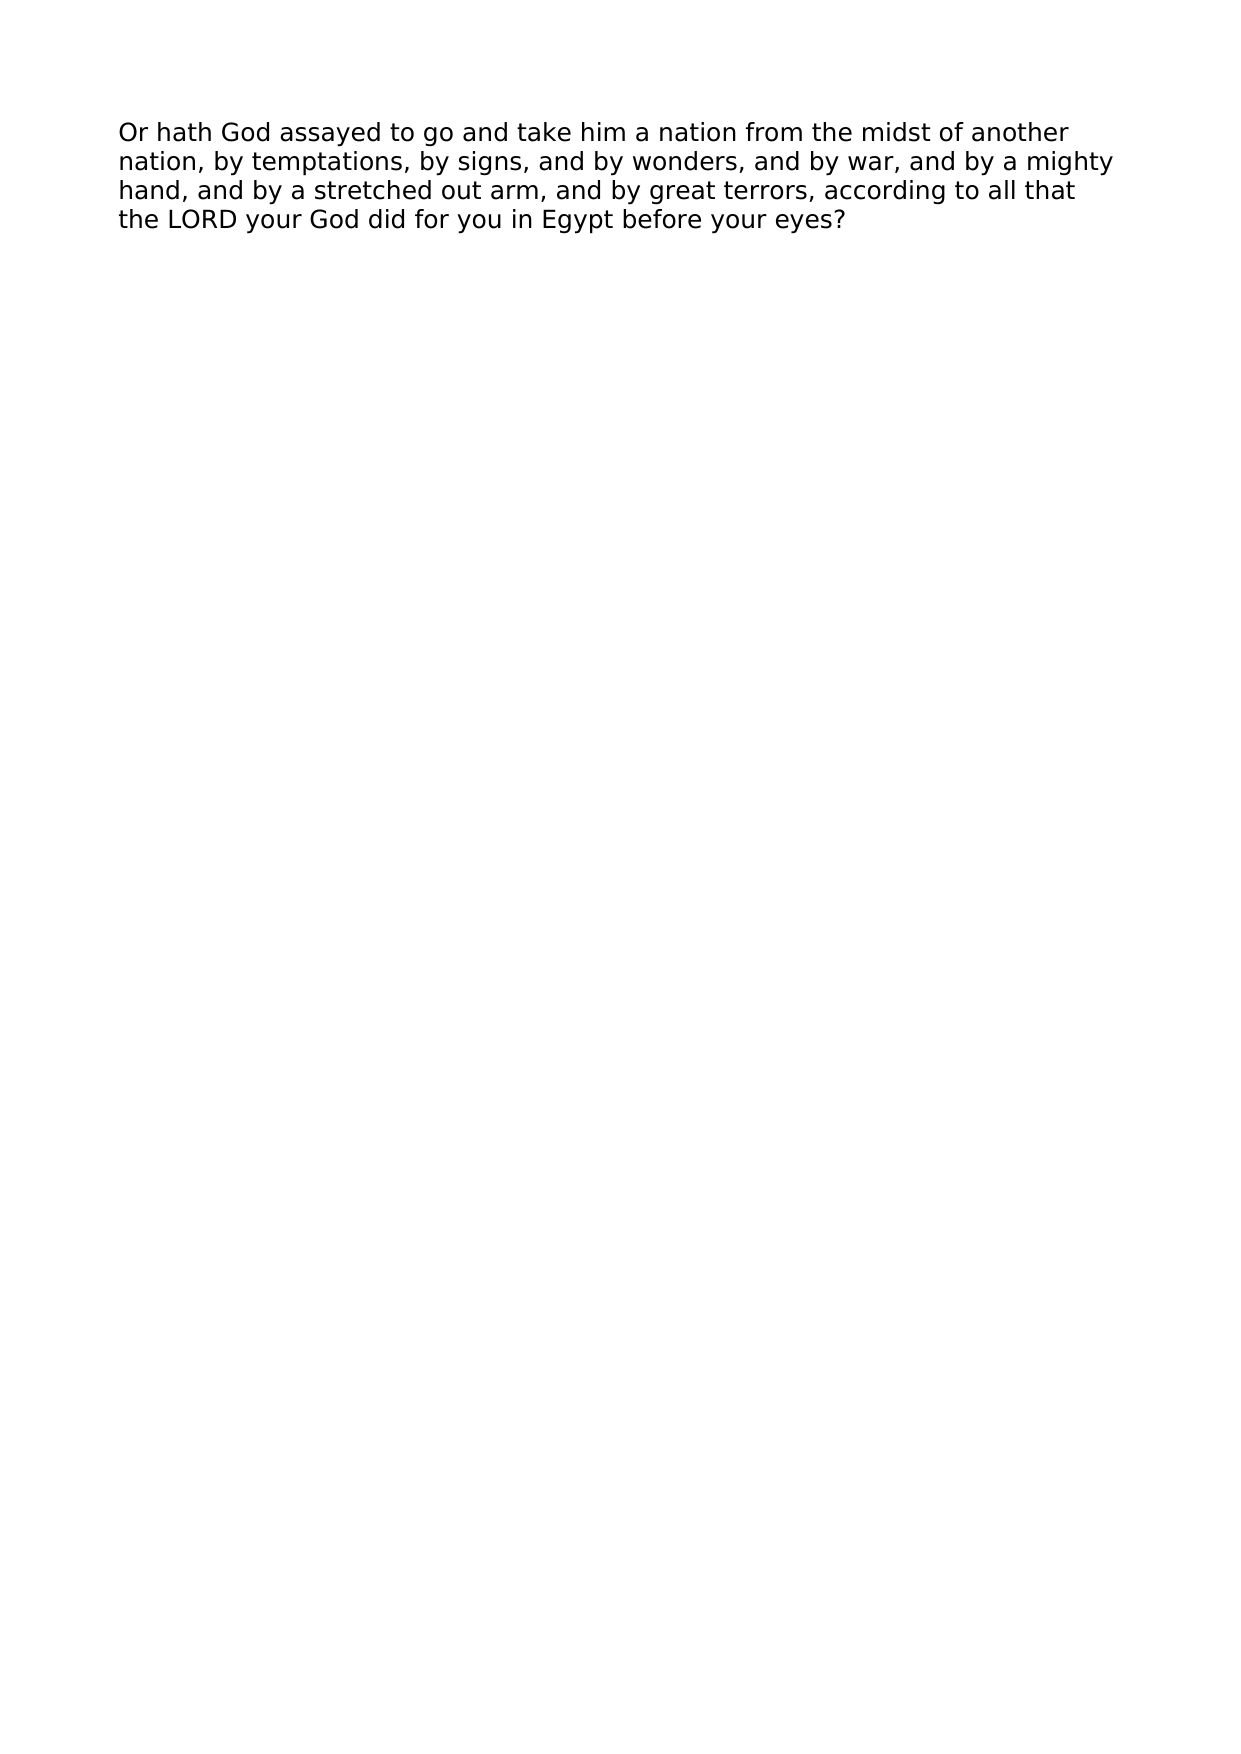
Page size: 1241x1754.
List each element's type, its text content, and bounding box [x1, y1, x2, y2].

text Or hath God assayed to go and take him a nation from the midst of another nation, by temptations, by signs, and by wonders, and by war, and by a mighty hand, and by a stretched out arm, and by great terrors, according to all that the LORD your God did for you in Egypt before your eyes? [118, 118, 1122, 235]
